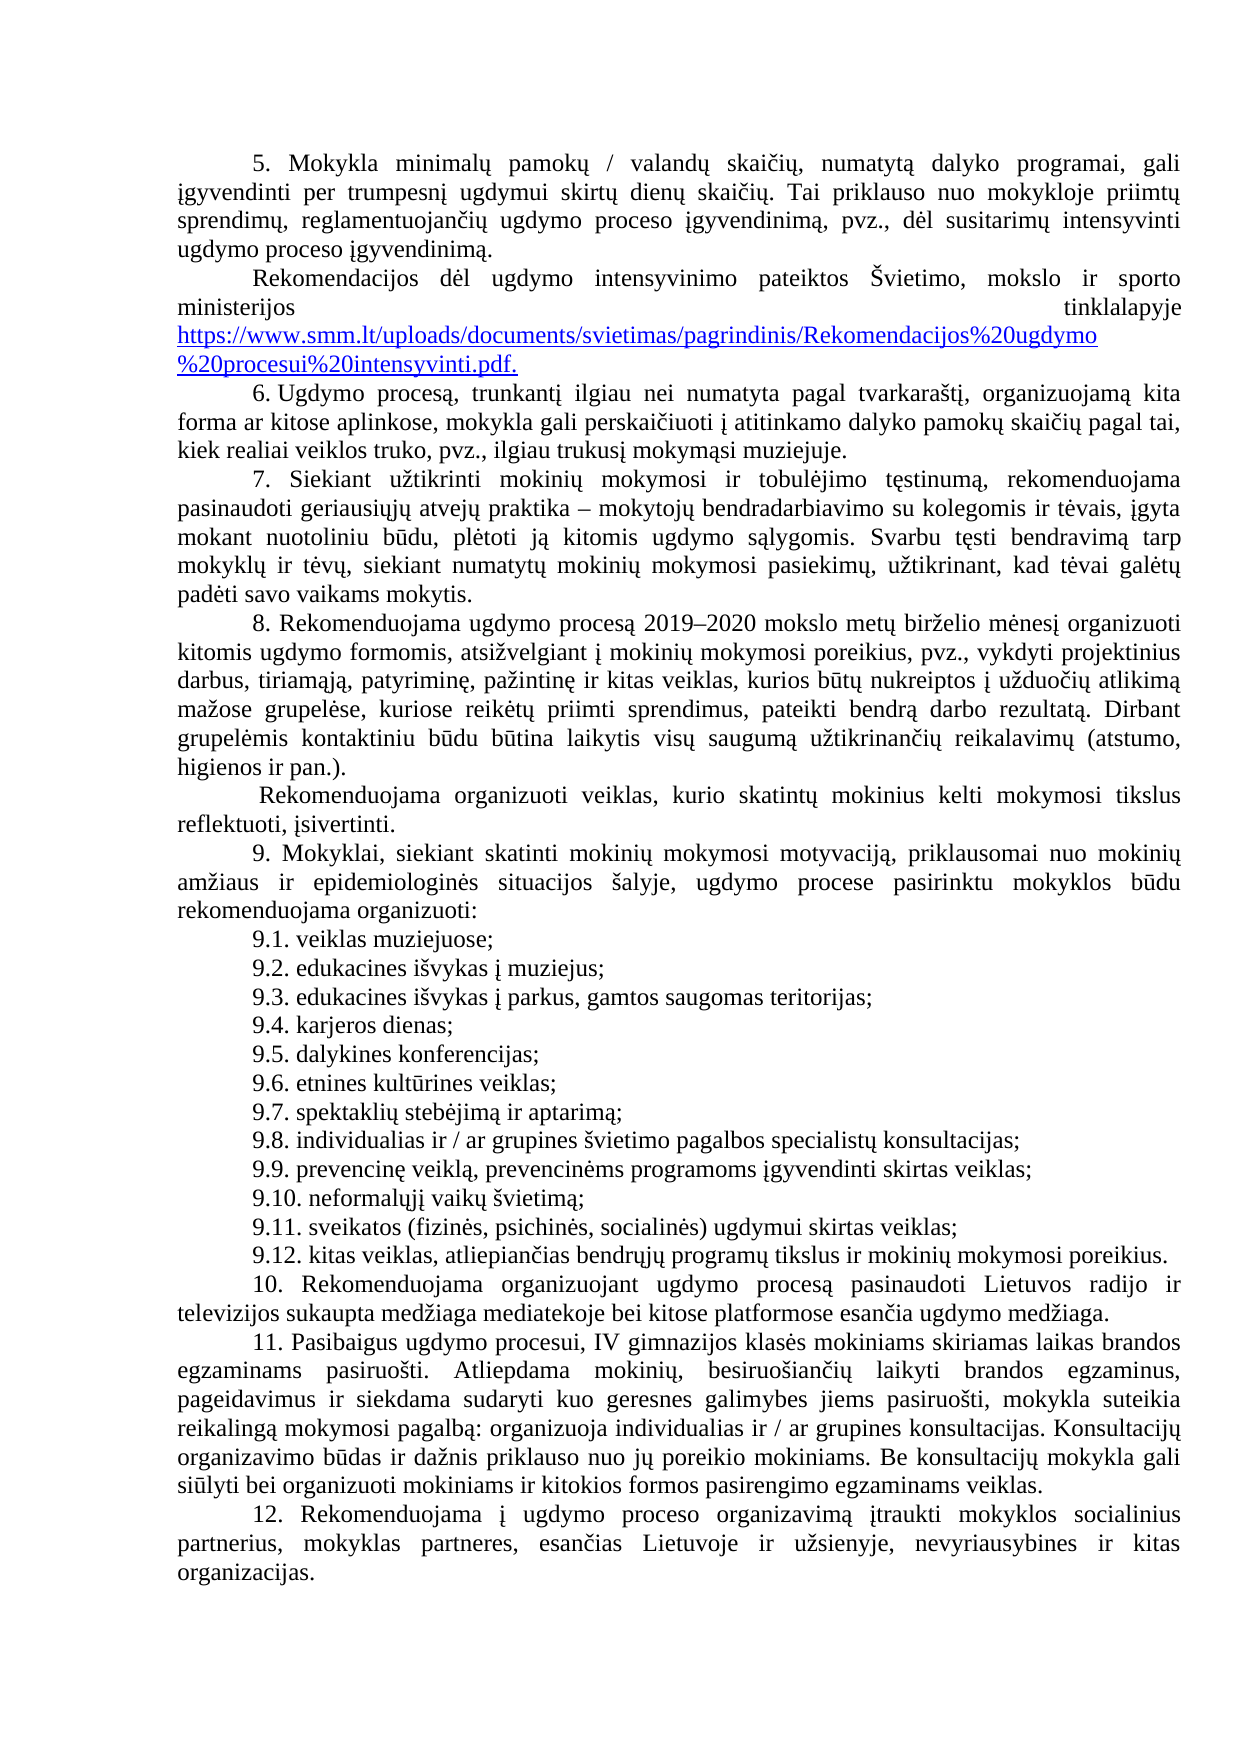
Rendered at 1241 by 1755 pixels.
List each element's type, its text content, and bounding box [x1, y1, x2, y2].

text 9. Mokyklai, siekiant skatinti mokinių mokymosi motyvaciją, priklausomai nuo mokinių amžiaus ir epidemiologinės situacijos šalyje, ugdymo procese pasirinktu mokyklos būdu rekomenduojama organizuoti: [177, 838, 1182, 924]
text 8. Rekomenduojama ugdymo procesą 2019–2020 mokslo metų birželio mėnesį organizuoti kitomis ugdymo formomis, atsižvelgiant į mokinių mokymosi poreikius, pvz., vykdyti projektinius darbus, tiriamąją, patyriminę, pažintinę ir kitas veiklas, kurios būtų nukreiptos į užduočių atlikimą mažose grupelėse, kuriose reikėtų priimti sprendimus, pateikti bendrą darbo rezultatą. Dirbant grupelėmis kontaktiniu būdu būtina laikytis visų saugumą užtikrinančių reikalavimų (atstumo, higienos ir pan.). [177, 608, 1182, 781]
text Rekomenduojama organizuoti veiklas, kurio skatintų mokinius kelti mokymosi tikslus reflektuoti, įsivertinti. [177, 781, 1182, 838]
text 9.10. neformalųjį vaikų švietimą; [177, 1183, 1182, 1212]
text 9.4. karjeros dienas; [177, 1011, 1182, 1039]
text 9.2. edukacines išvykas į muziejus; [177, 953, 1182, 982]
text 6. Ugdymo procesą, trunkantį ilgiau nei numatyta pagal tvarkaraštį, organizuojamą kita forma ar kitose aplinkose, mokykla gali perskaičiuoti į atitinkamo dalyko pamokų skaičių pagal tai, kiek realiai veiklos truko, pvz., ilgiau trukusį mokymąsi muziejuje. [177, 378, 1182, 464]
text 9.6. etnines kultūrines veiklas; [177, 1068, 1182, 1097]
text 9.7. spektaklių stebėjimą ir aptarimą; [177, 1097, 1182, 1126]
text 9.1. veiklas muziejuose; [177, 924, 1182, 953]
text 12. Rekomenduojama į ugdymo proceso organizavimą įtraukti mokyklos socialinius partnerius, mokyklas partneres, esančias Lietuvoje ir užsienyje, nevyriausybines ir kitas organizacijas. [177, 1499, 1182, 1586]
text 10. Rekomenduojama organizuojant ugdymo procesą pasinaudoti Lietuvos radijo ir televizijos sukaupta medžiaga mediatekoje bei kitose platformose esančia ugdymo medžiaga. [177, 1269, 1182, 1327]
text 9.3. edukacines išvykas į parkus, gamtos saugomas teritorijas; [177, 982, 1182, 1011]
text 7. Siekiant užtikrinti mokinių mokymosi ir tobulėjimo tęstinumą, rekomenduojama pasinaudoti geriausiųjų atvejų praktika – mokytojų bendradarbiavimo su kolegomis ir tėvais, įgyta mokant nuotoliniu būdu, plėtoti ją kitomis ugdymo sąlygomis. Svarbu tęsti bendravimą tarp mokyklų ir tėvų, siekiant numatytų mokinių mokymosi pasiekimų, užtikrinant, kad tėvai galėtų padėti savo vaikams mokytis. [177, 464, 1182, 608]
text 9.9. prevencinę veiklą, prevencinėms programoms įgyvendinti skirtas veiklas; [177, 1154, 1182, 1183]
text Rekomendacijos dėl ugdymo intensyvinimo pateiktos Švietimo, mokslo ir sporto ministerijos tinklalapyje https://www.smm.lt/uploads/documents/svietimas/pagrindinis/Rekomendacijos%20ugdymo%20procesui%20intensyvinti.pdf. [177, 263, 1182, 378]
text 9.12. kitas veiklas, atliepiančias bendrųjų programų tikslus ir mokinių mokymosi poreikius. [177, 1241, 1182, 1269]
text 5. Mokykla minimalų pamokų / valandų skaičių, numatytą dalyko programai, gali įgyvendinti per trumpesnį ugdymui skirtų dienų skaičių. Tai priklauso nuo mokykloje priimtų sprendimų, reglamentuojančių ugdymo proceso įgyvendinimą, pvz., dėl susitarimų intensyvinti ugdymo proceso įgyvendinimą. [177, 148, 1182, 263]
text 9.8. individualias ir / ar grupines švietimo pagalbos specialistų konsultacijas; [177, 1126, 1182, 1154]
text 9.11. sveikatos (fizinės, psichinės, socialinės) ugdymui skirtas veiklas; [177, 1212, 1182, 1241]
text 11. Pasibaigus ugdymo procesui, IV gimnazijos klasės mokiniams skiriamas laikas brandos egzaminams pasiruošti. Atliepdama mokinių, besiruošiančių laikyti brandos egzaminus, pageidavimus ir siekdama sudaryti kuo geresnes galimybes jiems pasiruošti, mokykla suteikia reikalingą mokymosi pagalbą: organizuoja individualias ir / ar grupines konsultacijas. Konsultacijų organizavimo būdas ir dažnis priklauso nuo jų poreikio mokiniams. Be konsultacijų mokykla gali siūlyti bei organizuoti mokiniams ir kitokios formos pasirengimo egzaminams veiklas. [177, 1327, 1182, 1499]
text 9.5. dalykines konferencijas; [177, 1039, 1182, 1068]
